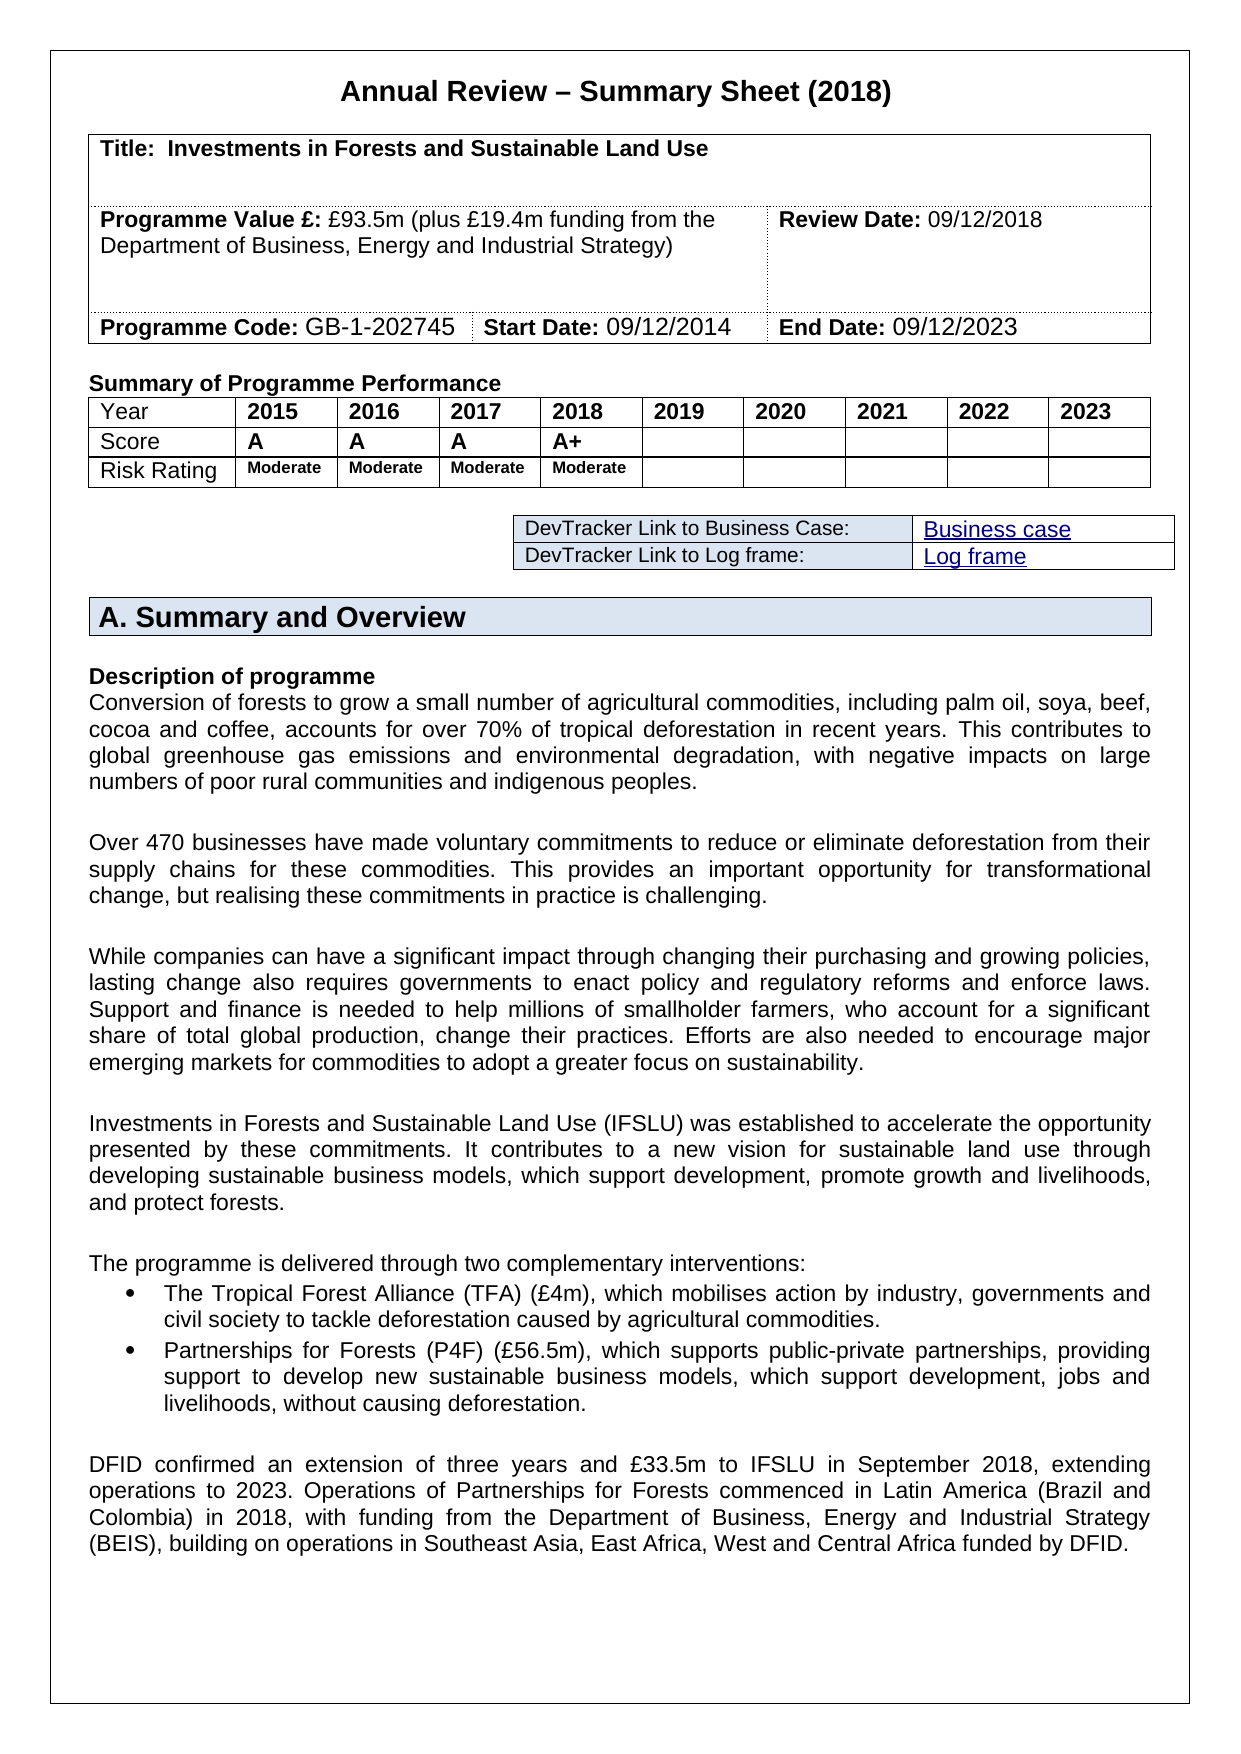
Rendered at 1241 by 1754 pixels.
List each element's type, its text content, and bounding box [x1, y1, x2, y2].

table_cell DevTracker Link to Log frame: [514, 543, 912, 569]
table_cell Start Date: 09/12/2014 [472, 312, 767, 343]
table_cell Log frame [913, 543, 1174, 569]
table_cell [643, 458, 743, 487]
table_cell Moderate [338, 458, 439, 487]
table_cell Programme Code: GB-1-202745 [89, 312, 472, 343]
table_header 2015 [236, 398, 337, 427]
table_header 2020 [744, 398, 845, 427]
text Over 470 businesses have made voluntary commitments to reduce or eliminate deforestation from their supply chains for these commodities. This provides an important opportunity for transformational change, but realising these commitments in practice is challenging. [89, 829, 1152, 908]
table_cell A [236, 428, 337, 456]
text DFID confirmed an extension of three years and £33.5m to IFSLU in September 2018, extending operations to 2023. Operations of Partnerships for Forests commenced in Latin America (Brazil and Colombia) in 2018, with funding from the Department of Business, Energy and Industrial Strategy (BEIS), building on operations in Southeast Asia, East Africa, West and Central Africa funded by DFID. [89, 1451, 1152, 1556]
table_cell [643, 428, 743, 456]
text Conversion of forests to grow a small number of agricultural commodities, including palm oil, soya, beef, cocoa and coffee, accounts for over 70% of tropical deforestation in recent years. This contributes to global greenhouse gas emissions and environmental degradation, with negative impacts on large numbers of poor rural communities and indigenous peoples. [89, 689, 1152, 794]
table_header DevTracker Link to Business Case: [514, 516, 912, 542]
table_cell Review Date: 09/12/2018 [768, 206, 1150, 312]
table_cell Risk Rating [89, 458, 235, 487]
table_cell Moderate [236, 458, 337, 487]
text Investments in Forests and Sustainable Land Use (IFSLU) was established to accelerate the opportunity presented by these commitments. It contributes to a new vision for sustainable land use through developing sustainable business models, which support development, promote growth and livelihoods, and protect forests. [89, 1109, 1152, 1215]
list Partnerships for Forests (P4F) (£56.5m), which supports public-private partnerships, providing support to develop new sustainable business models, which support development, jobs and livelihoods, without causing deforestation. [126, 1337, 1152, 1416]
table_header 2017 [440, 398, 540, 427]
list The Tropical Forest Alliance (TFA) (£4m), which mobilises action by industry, governments and civil society to tackle deforestation caused by agricultural commodities. [126, 1280, 1152, 1333]
text Summary of Programme Performance [89, 370, 1152, 397]
table_header 2022 [948, 398, 1048, 427]
table_header Year [89, 398, 235, 427]
table_cell [846, 458, 947, 487]
table_cell A [338, 428, 439, 456]
table_cell A+ [541, 428, 642, 456]
table_cell [948, 428, 1048, 456]
text While companies can have a significant impact through changing their purchasing and growing policies, lasting change also requires governments to enact policy and regulatory reforms and enforce laws. Support and finance is needed to help millions of smallholder farmers, who account for a significant share of total global production, change their practices. Efforts are also needed to encourage major emerging markets for commodities to adopt a greater focus on sustainability. [89, 943, 1152, 1075]
text The programme is delivered through two complementary interventions: [89, 1249, 1152, 1276]
table_cell End Date: 09/12/2023 [768, 312, 1150, 343]
table_header 2016 [338, 398, 439, 427]
table_header 2023 [1049, 398, 1150, 427]
table_header Title: Investments in Forests and Sustainable Land Use [89, 135, 1150, 206]
table_cell Programme Value £: £93.5m (plus £19.4m funding from the Department of Business, Energy and Industrial Strategy) [89, 206, 767, 312]
table_cell [1049, 428, 1150, 456]
table_header 2019 [643, 398, 743, 427]
text A. Summary and Overview [90, 598, 1151, 635]
table_header Business case [913, 516, 1174, 542]
table_cell [948, 458, 1048, 487]
table_header 2018 [541, 398, 642, 427]
table_cell [846, 428, 947, 456]
table_cell [744, 428, 845, 456]
table_header 2021 [846, 398, 947, 427]
table_cell Score [89, 428, 235, 456]
table_cell Moderate [440, 458, 540, 487]
table_cell Moderate [541, 458, 642, 487]
table_cell A [440, 428, 540, 456]
text Description of programme [89, 663, 1152, 689]
table_cell [1049, 458, 1150, 487]
text Annual Review – Summary Sheet (2018) [89, 74, 1152, 107]
table_cell [744, 458, 845, 487]
